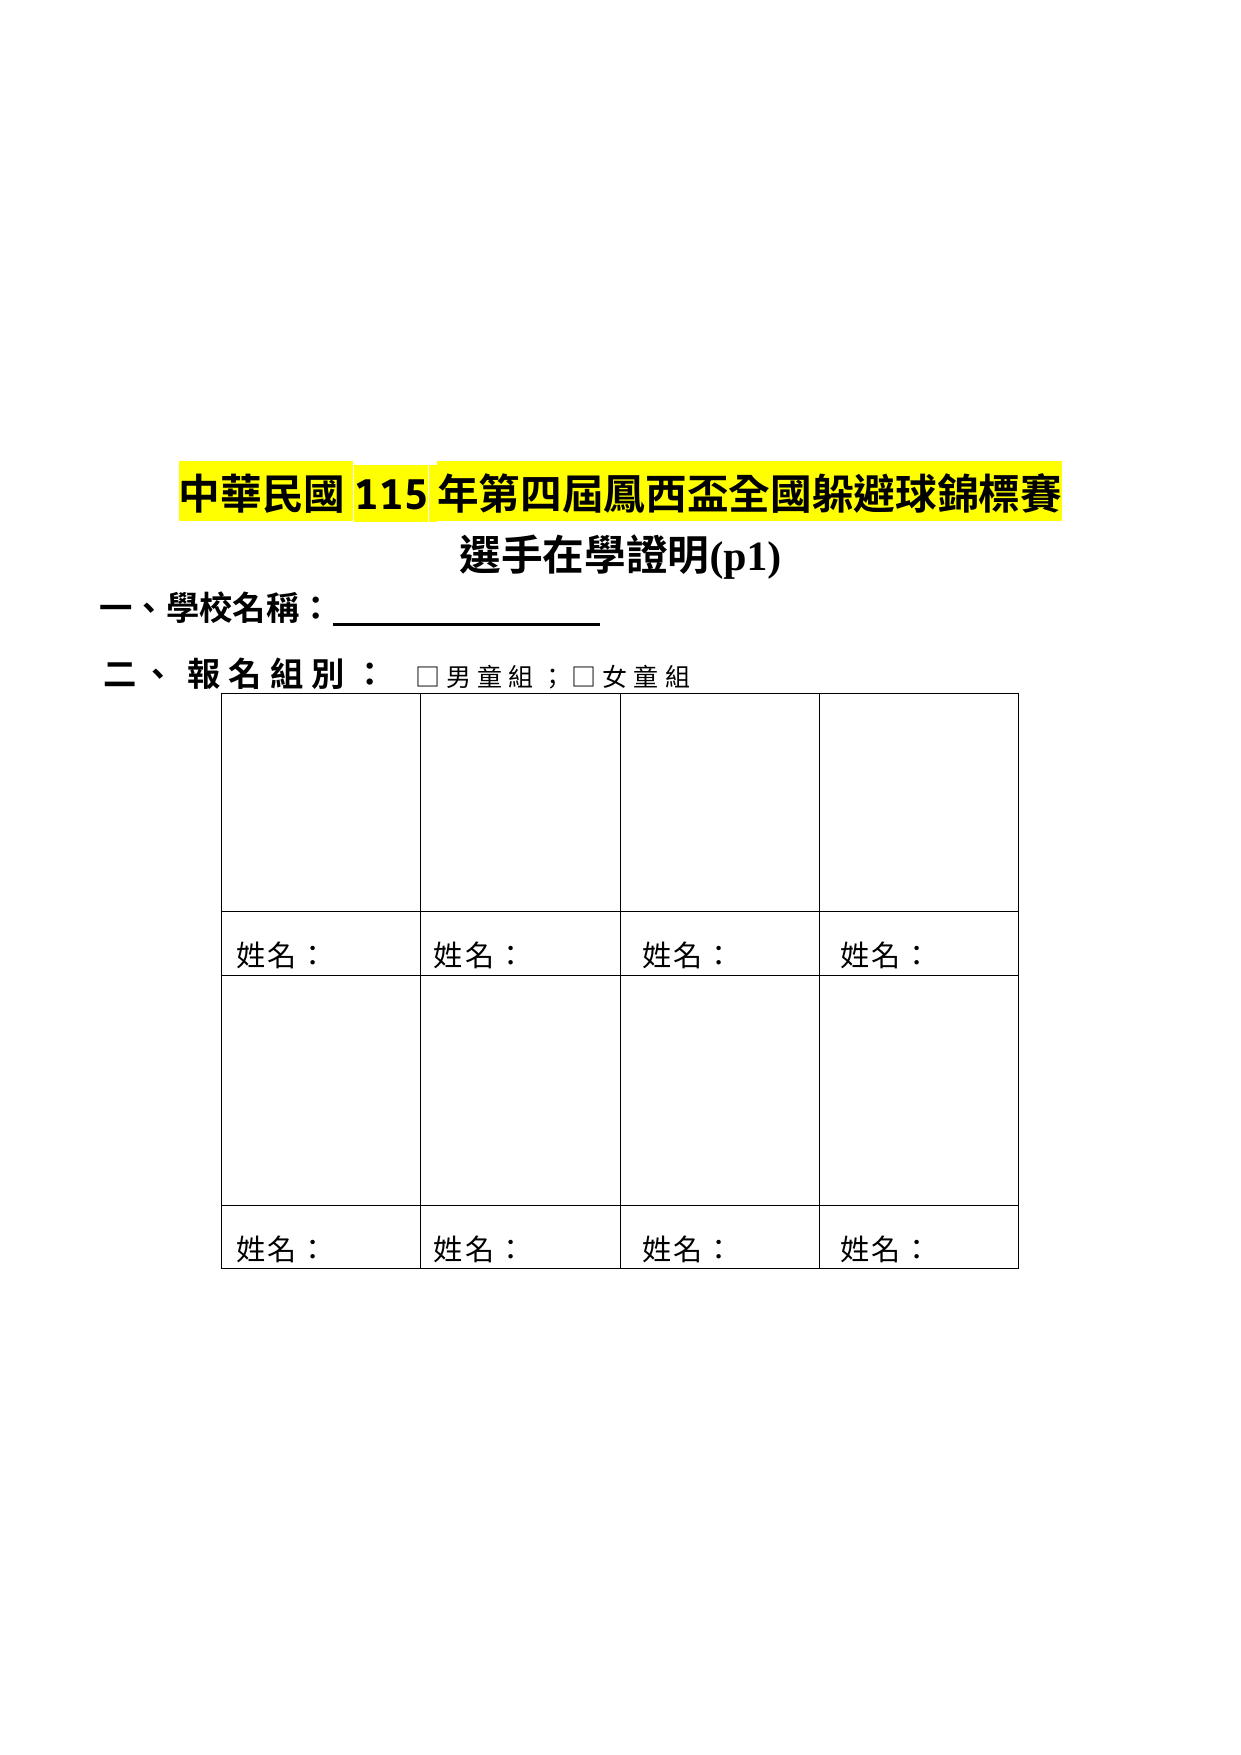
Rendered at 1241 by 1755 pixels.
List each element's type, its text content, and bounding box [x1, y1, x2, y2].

table_cell [820, 976, 1018, 1204]
table_cell 姓名： [222, 1206, 420, 1268]
table_cell 姓名： [820, 1206, 1018, 1268]
table_header [621, 694, 819, 911]
text 選手在學證明(p1) [99, 522, 1141, 582]
table_cell [222, 976, 420, 1204]
text 一、學校名稱： [99, 582, 1141, 630]
table_cell 姓名： [222, 912, 420, 975]
table_cell [621, 976, 819, 1204]
table_cell 姓名： [621, 912, 819, 975]
table_cell [421, 976, 620, 1204]
table_cell 姓名： [621, 1206, 819, 1268]
table_header [421, 694, 620, 911]
table_cell 姓名： [421, 1206, 620, 1268]
table_cell 姓名： [421, 912, 620, 975]
table_header [820, 694, 1018, 911]
table_header [222, 694, 420, 911]
table_cell 姓名： [820, 912, 1018, 975]
text 二、報名組別： □男童組；□女童組 [99, 630, 1141, 693]
text 中華民國115年第四屆鳳西盃全國躲避球錦標賽 [99, 461, 1141, 522]
